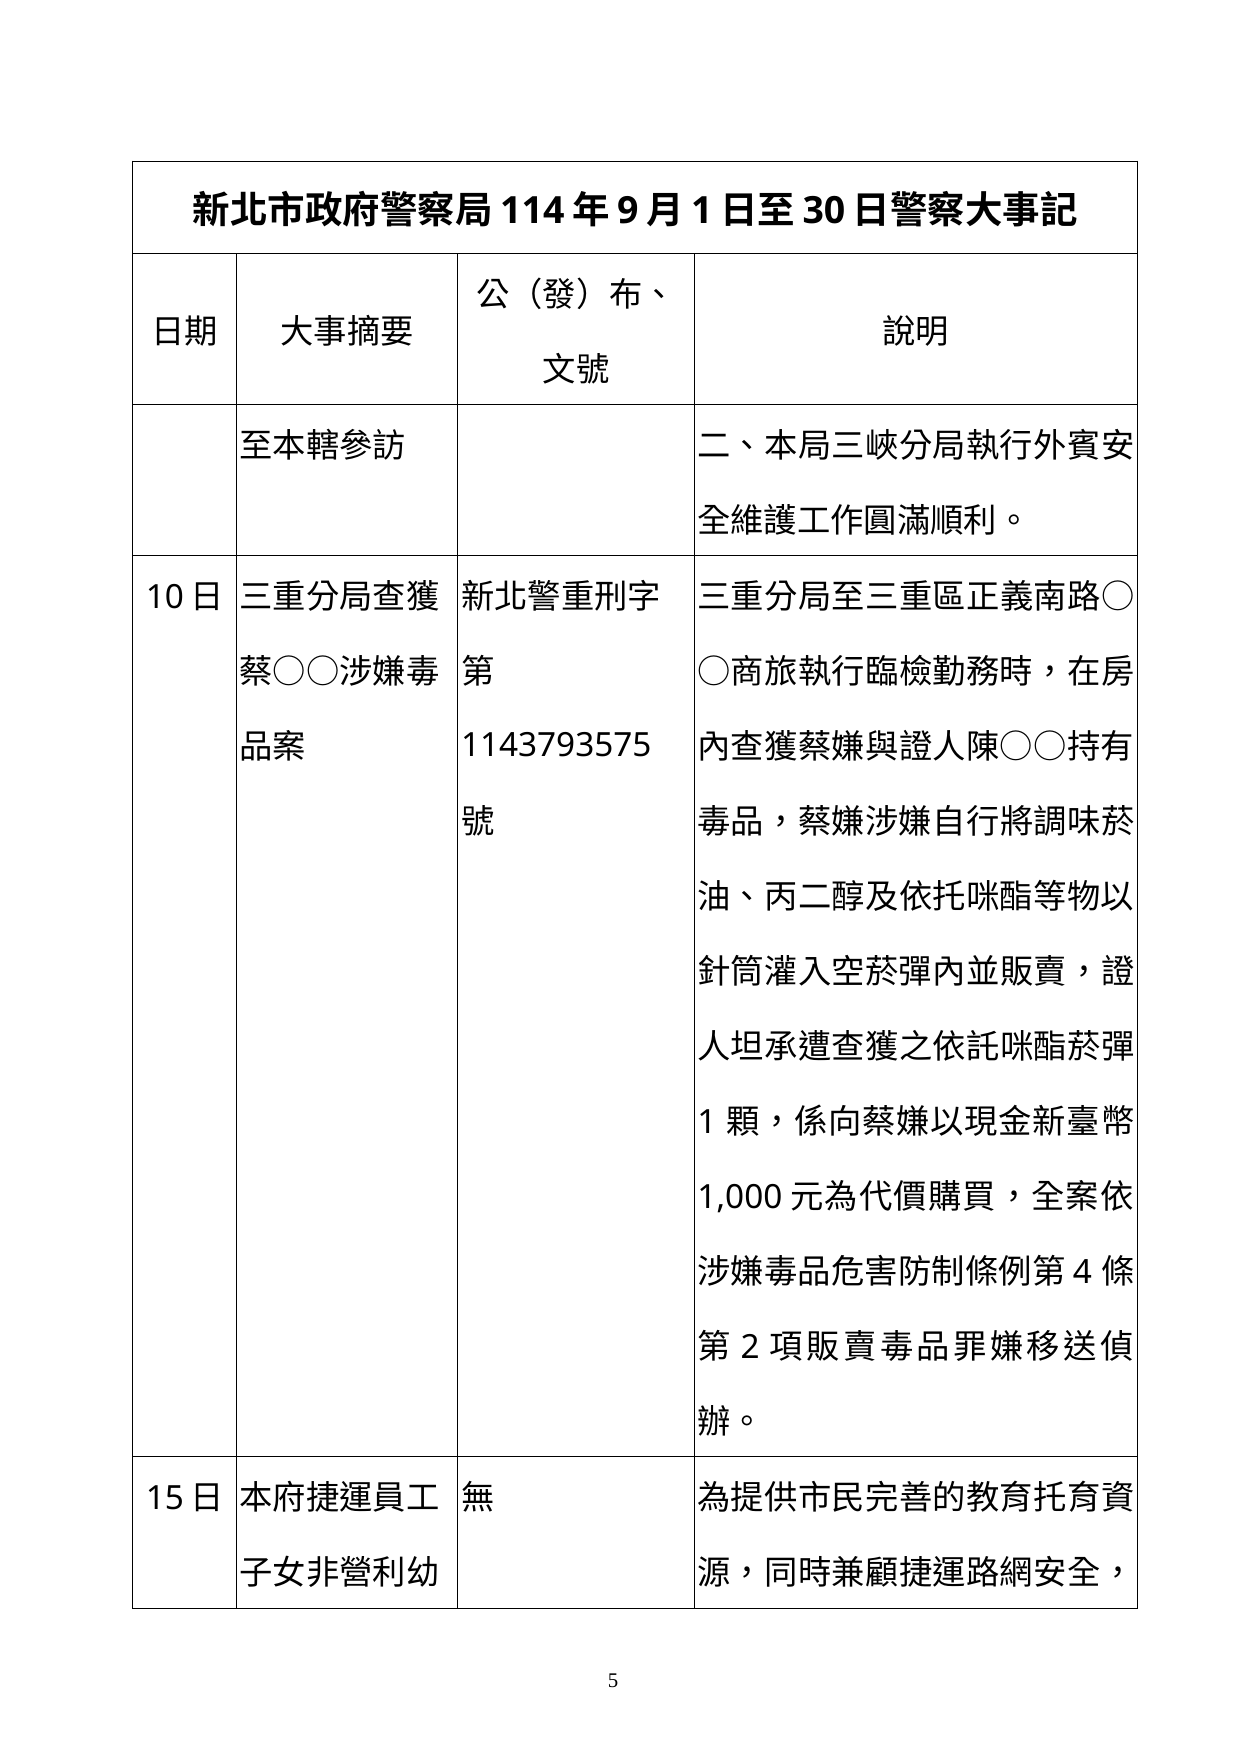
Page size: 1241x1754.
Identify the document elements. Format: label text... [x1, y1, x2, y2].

table_header 新北市政府警察局114年9月1日至30日警察大事記 [133, 162, 1137, 253]
table_cell 10日 [133, 556, 236, 1456]
table_cell 二、本局三峽分局執行外賓安全維護工作圓滿順利。 [695, 405, 1137, 555]
table_cell 本府捷運員工子女非營利幼 [237, 1457, 457, 1608]
table_cell 無 [458, 1457, 694, 1608]
table_cell 三重分局查獲蔡○○涉嫌毒品案 [237, 556, 457, 1456]
table_cell 三重分局至三重區正義南路○○商旅執行臨檢勤務時，在房內查獲蔡嫌與證人陳○○持有毒品，蔡嫌涉嫌自行將調味菸油、丙二醇及依托咪酯等物以針筒灌入空菸彈內並販賣，證人坦承遭查獲之依託咪酯菸彈 1 顆，係向蔡嫌以現金新臺幣1,000元為代價購買，全案依涉嫌毒品危害防制條例第4 條第2項販賣毒品罪嫌移送偵辦。 [695, 556, 1137, 1456]
table_cell 日期 [133, 254, 236, 404]
table_cell [458, 405, 694, 555]
table_cell 為提供市民完善的教育托育資源，同時兼顧捷運路網安全， [695, 1457, 1137, 1608]
table_cell 說明 [695, 254, 1137, 404]
table_cell [133, 405, 236, 555]
table_cell 至本轄參訪 [237, 405, 457, 555]
table_cell 大事摘要 [237, 254, 457, 404]
table_cell 15日 [133, 1457, 236, 1608]
table_cell 新北警重刑字第1143793575號 [458, 556, 694, 1456]
table_cell 公（發）布、文號 [458, 254, 694, 404]
